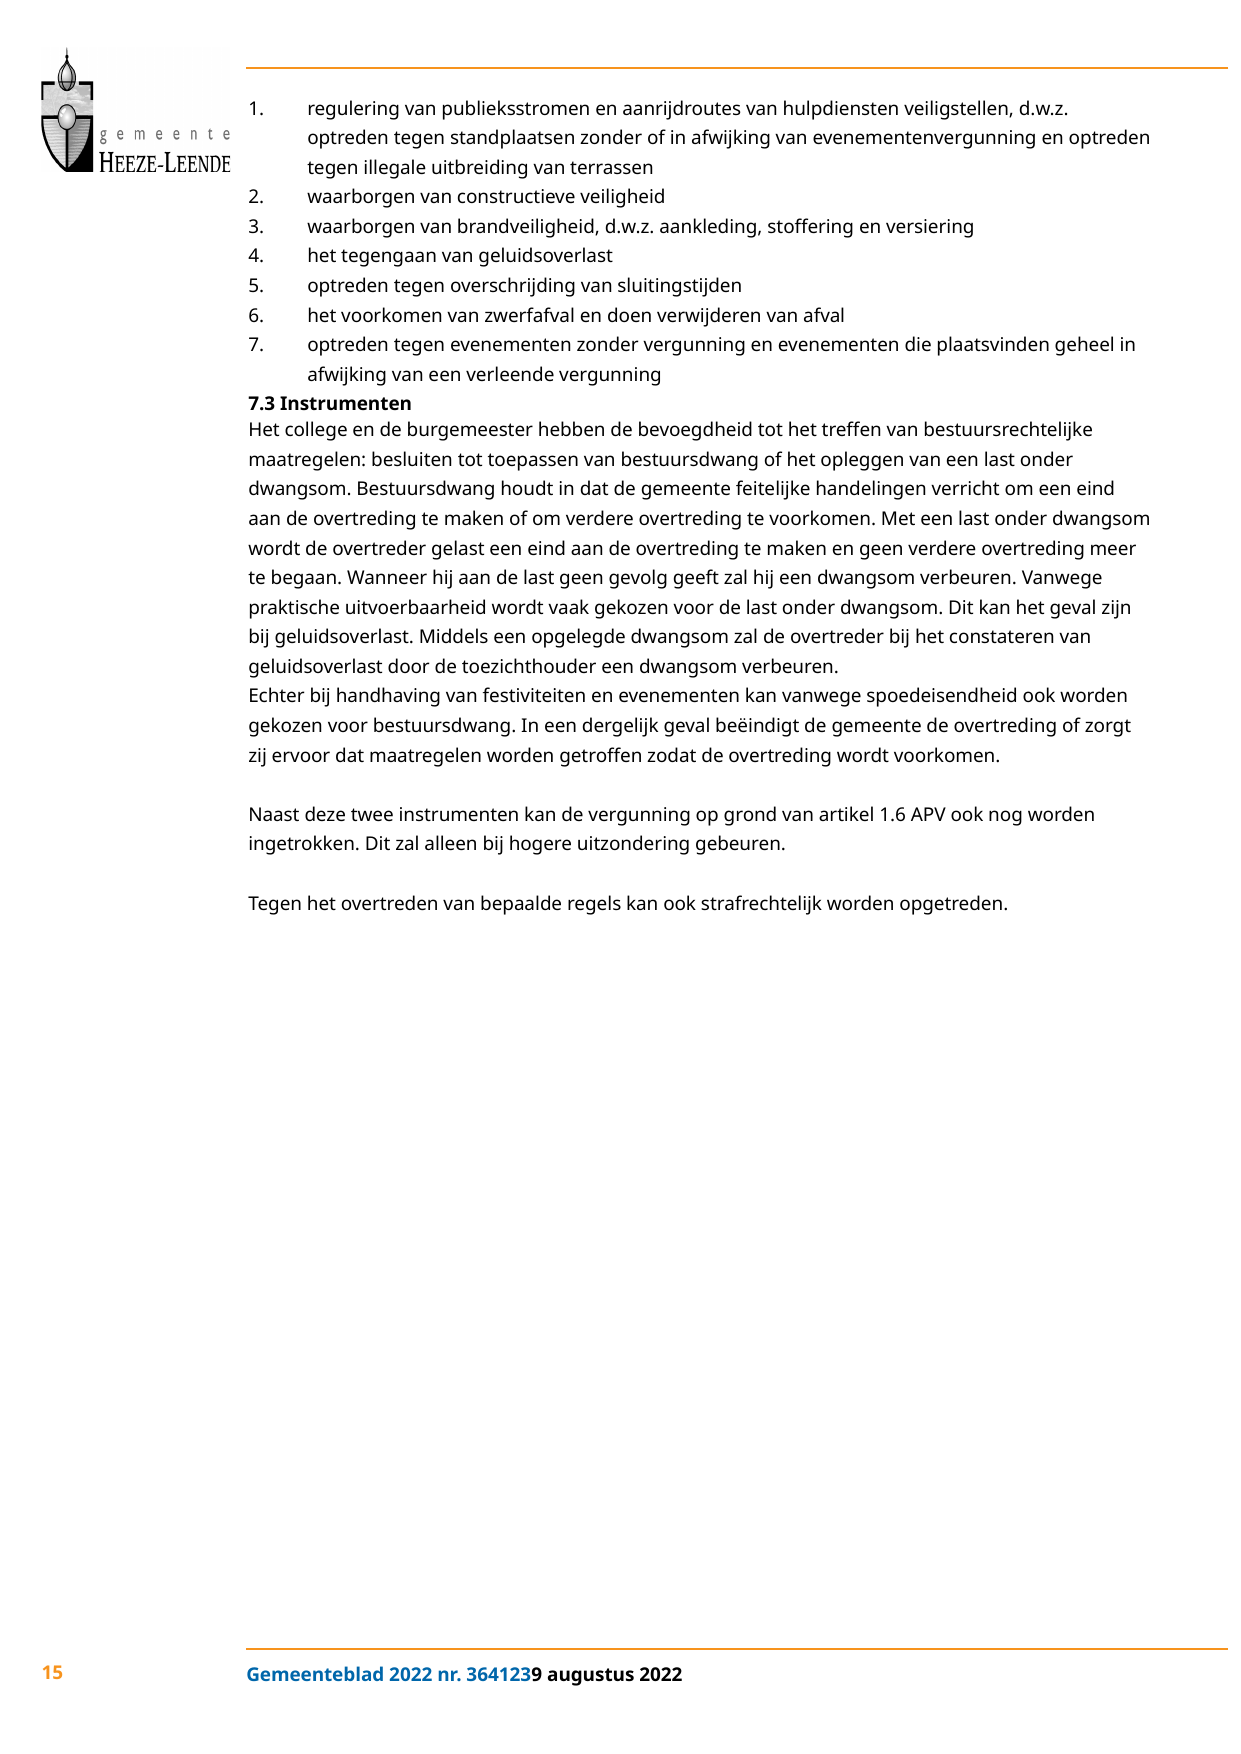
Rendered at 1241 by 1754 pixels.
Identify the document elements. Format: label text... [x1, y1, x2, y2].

list regulering van publieksstromen en aanrijdroutes van hulpdiensten veiligstellen, d.w.z. optreden tegen standplaatsen zonder of in afwijking van evenementenvergunning en optreden tegen illegale uitbreiding van terrassen [248, 95, 1152, 180]
list waarborgen van constructieve veiligheid [248, 183, 1152, 209]
text 7.3 Instrumenten [248, 391, 1152, 416]
text Echter bij handhaving van festiviteiten en evenementen kan vanwege spoedeisendheid ook worden gekozen voor bestuursdwang. In een dergelijk geval beëindigt de gemeente de overtreding of zorgt zij ervoor dat maatregelen worden getroffen zodat de overtreding wordt voorkomen. [248, 683, 1152, 767]
list optreden tegen evenementen zonder vergunning en evenementen die plaatsvinden geheel in afwijking van een verleende vergunning [248, 331, 1152, 387]
list het tegengaan van geluidsoverlast [248, 243, 1152, 268]
text Tegen het overtreden van bepaalde regels kan ook strafrechtelijk worden opgetreden. [248, 890, 1152, 915]
list waarborgen van brandveiligheid, d.w.z. aankleding, stoffering en versiering [248, 213, 1152, 239]
text Naast deze twee instrumenten kan de vergunning op grond van artikel 1.6 APV ook nog worden ingetrokken. Dit zal alleen bij hogere uitzondering gebeuren. [248, 801, 1152, 856]
list het voorkomen van zwerfafval en doen verwijderen van afval [248, 302, 1152, 328]
picture [41, 47, 231, 172]
list optreden tegen overschrijding van sluitingstijden [248, 272, 1152, 298]
text Het college en de burgemeester hebben de bevoegdheid tot het treffen van bestuursrechtelijke maatregelen: besluiten tot toepassen van bestuursdwang of het opleggen van een last onder dwangsom. Bestuursdwang houdt in dat de gemeente feitelijke handelingen verricht om een eind aan de overtreding te maken of om verdere overtreding te voorkomen. Met een last onder dwangsom wordt de overtreder gelast een eind aan de overtreding te maken en geen verdere overtreding meer te begaan. Wanneer hij aan de last geen gevolg geeft zal hij een dwangsom verbeuren. Vanwege praktische uitvoerbaarheid wordt vaak gekozen voor de last onder dwangsom. Dit kan het geval zijn bij geluidsoverlast. Middels een opgelegde dwangsom zal de overtreder bij het constateren van geluidsoverlast door de toezichthouder een dwangsom verbeuren. [248, 416, 1152, 679]
